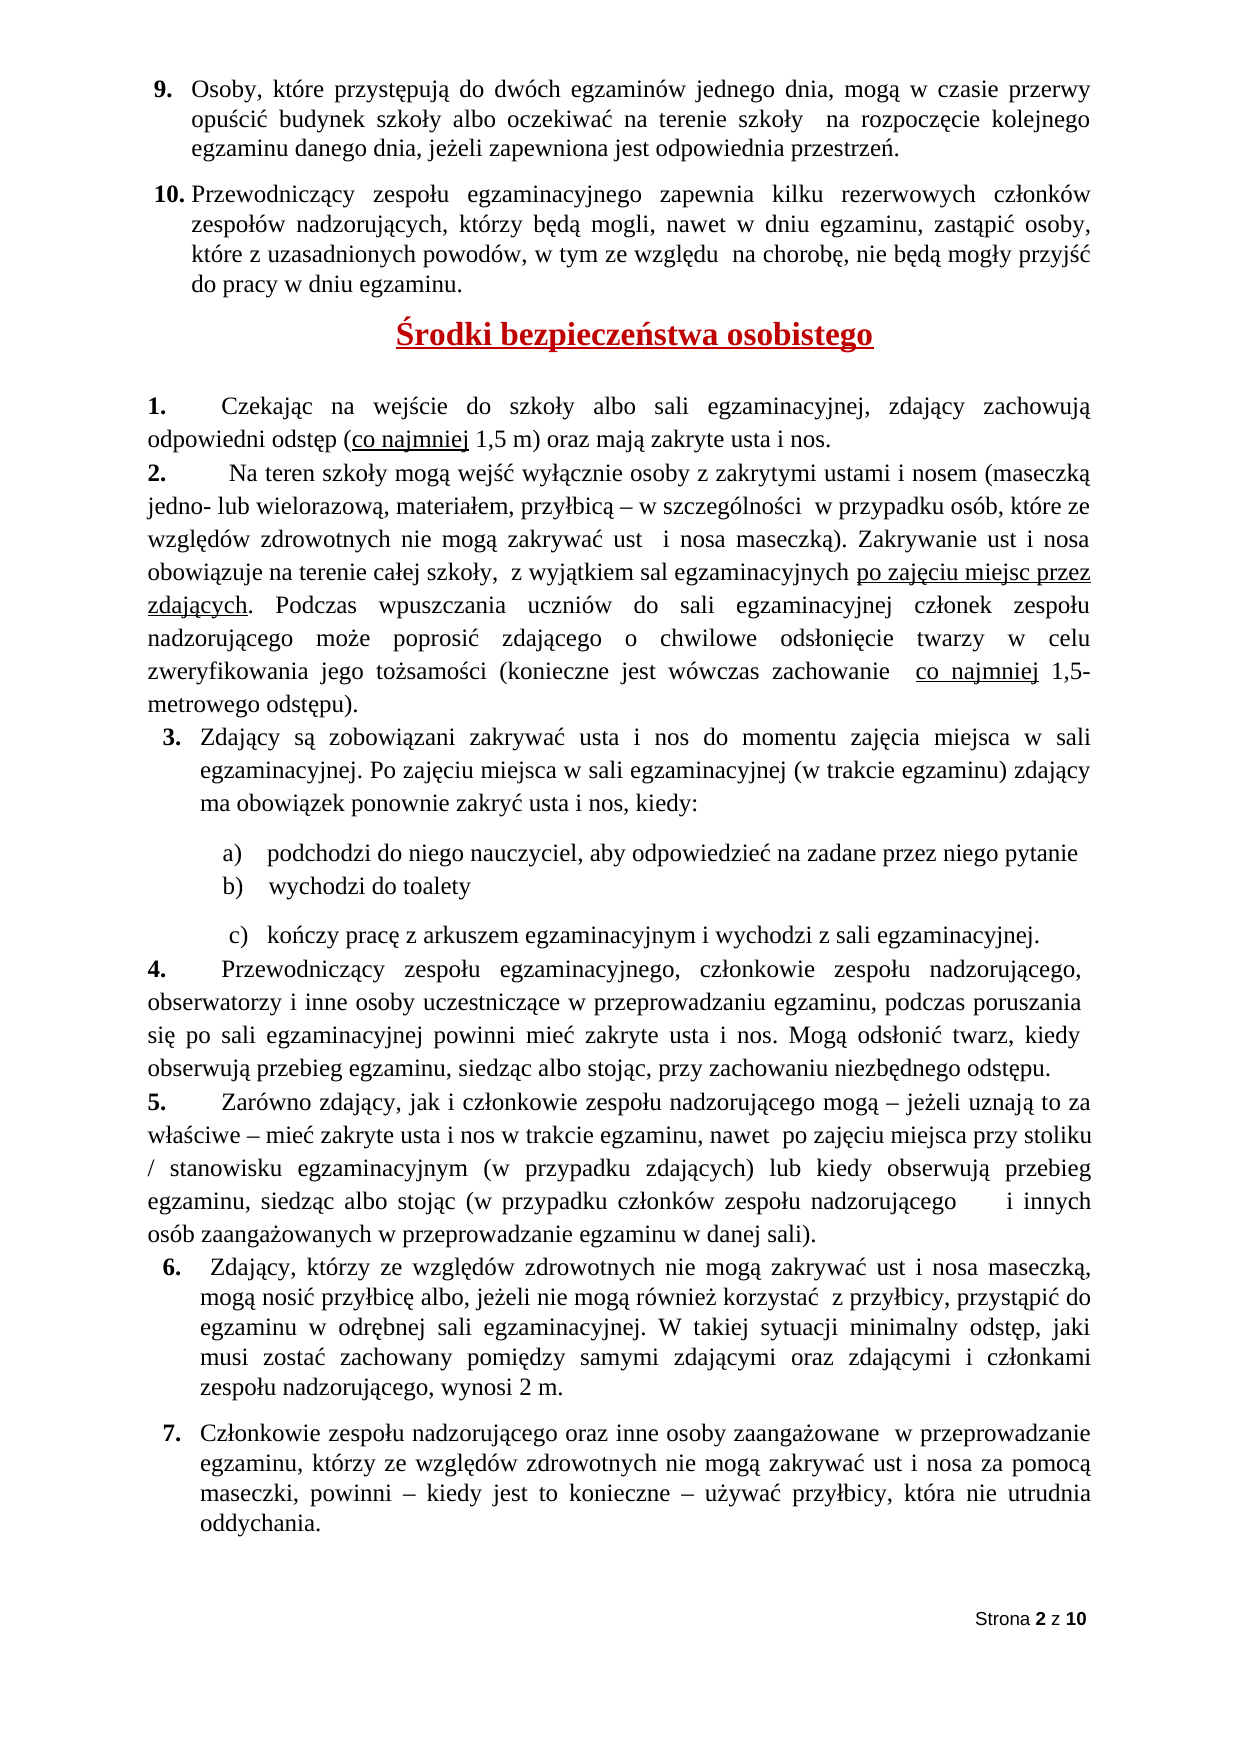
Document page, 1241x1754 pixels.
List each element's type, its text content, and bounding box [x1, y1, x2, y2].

list Zarówno zdający, jak i członkowie zespołu nadzorującego mogą – jeżeli uznają to za właściwe – mieć zakryte usta i nos w trakcie egzaminu, nawet po zajęciu miejsca przy stoliku / stanowisku egzaminacyjnym (w przypadku zdających) lub kiedy obserwują przebieg egzaminu, siedząc albo stojąc (w przypadku członków zespołu nadzorującego i innych osób zaangażowanych w przeprowadzanie egzaminu w danej sali). [147, 1087, 1092, 1248]
list Czekając na wejście do szkoły albo sali egzaminacyjnej, zdający zachowują odpowiedni odstęp (co najmniej 1,5 m) oraz mają zakryte usta i nos. [147, 391, 1091, 453]
list Zdający są zobowiązani zakrywać usta i nos do momentu zajęcia miejsca w sali egzaminacyjnej. Po zajęciu miejsca w sali egzaminacyjnej (w trakcie egzaminu) zdający ma obowiązek ponownie zakryć usta i nos, kiedy: [162, 722, 1092, 817]
list Osoby, które przystępują do dwóch egzaminów jednego dnia, mogą w czasie przerwy opuścić budynek szkoły albo oczekiwać na terenie szkoły na rozpoczęcie kolejnego egzaminu danego dnia, jeżeli zapewniona jest odpowiednia przestrzeń. [154, 74, 1092, 162]
list Przewodniczący zespołu egzaminacyjnego, członkowie zespołu nadzorującego, obserwatorzy i inne osoby uczestniczące w przeprowadzaniu egzaminu, podczas poruszania się po sali egzaminacyjnej powinni mieć zakryte usta i nos. Mogą odsłonić twarz, kiedy obserwują przebieg egzaminu, siedząc albo stojąc, przy zachowaniu niezbędnego odstępu. [147, 954, 1082, 1082]
text a) podchodzi do niego nauczyciel, aby odpowiedzieć na zadane przez niego pytanie [147, 838, 1091, 866]
list Przewodniczący zespołu egzaminacyjnego zapewnia kilku rezerwowych członków zespołów nadzorujących, którzy będą mogli, nawet w dniu egzaminu, zastąpić osoby, które z uzasadnionych powodów, w tym ze względu na chorobę, nie będą mogły przyjść do pracy w dniu egzaminu. [154, 179, 1092, 298]
list Na teren szkoły mogą wejść wyłącznie osoby z zakrytymi ustami i nosem (maseczką jedno- lub wielorazową, materiałem, przyłbicą – w szczególności w przypadku osób, które ze względów zdrowotnych nie mogą zakrywać ust i nosa maseczką). Zakrywanie ust i nosa obowiązuje na terenie całej szkoły, z wyjątkiem sal egzaminacyjnych po zajęciu miejsc przez zdających. Podczas wpuszczania uczniów do sali egzaminacyjnej członek zespołu nadzorującego może poprosić zdającego o chwilowe odsłonięcie twarzy w celu zweryfikowania jego tożsamości (konieczne jest wówczas zachowanie co najmniej 1,5-metrowego odstępu). [147, 458, 1091, 718]
text Środki bezpieczeństwa osobistego [177, 314, 1092, 352]
list Członkowie zespołu nadzorującego oraz inne osoby zaangażowane w przeprowadzanie egzaminu, którzy ze względów zdrowotnych nie mogą zakrywać ust i nosa za pomocą maseczki, powinni – kiedy jest to konieczne – używać przyłbicy, która nie utrudnia oddychania. [162, 1418, 1092, 1537]
text c) kończy pracę z arkuszem egzaminacyjnym i wychodzi z sali egzaminacyjnej. [185, 921, 1091, 949]
list Zdający, którzy ze względów zdrowotnych nie mogą zakrywać ust i nosa maseczką, mogą nosić przyłbicę albo, jeżeli nie mogą również korzystać z przyłbicy, przystąpić do egzaminu w odrębnej sali egzaminacyjnej. W takiej sytuacji minimalny odstęp, jaki musi zostać zachowany pomiędzy samymi zdającymi oraz zdającymi i członkami zespołu nadzorującego, wynosi 2 m. [162, 1252, 1092, 1401]
text b) wychodzi do toalety [185, 871, 1091, 900]
